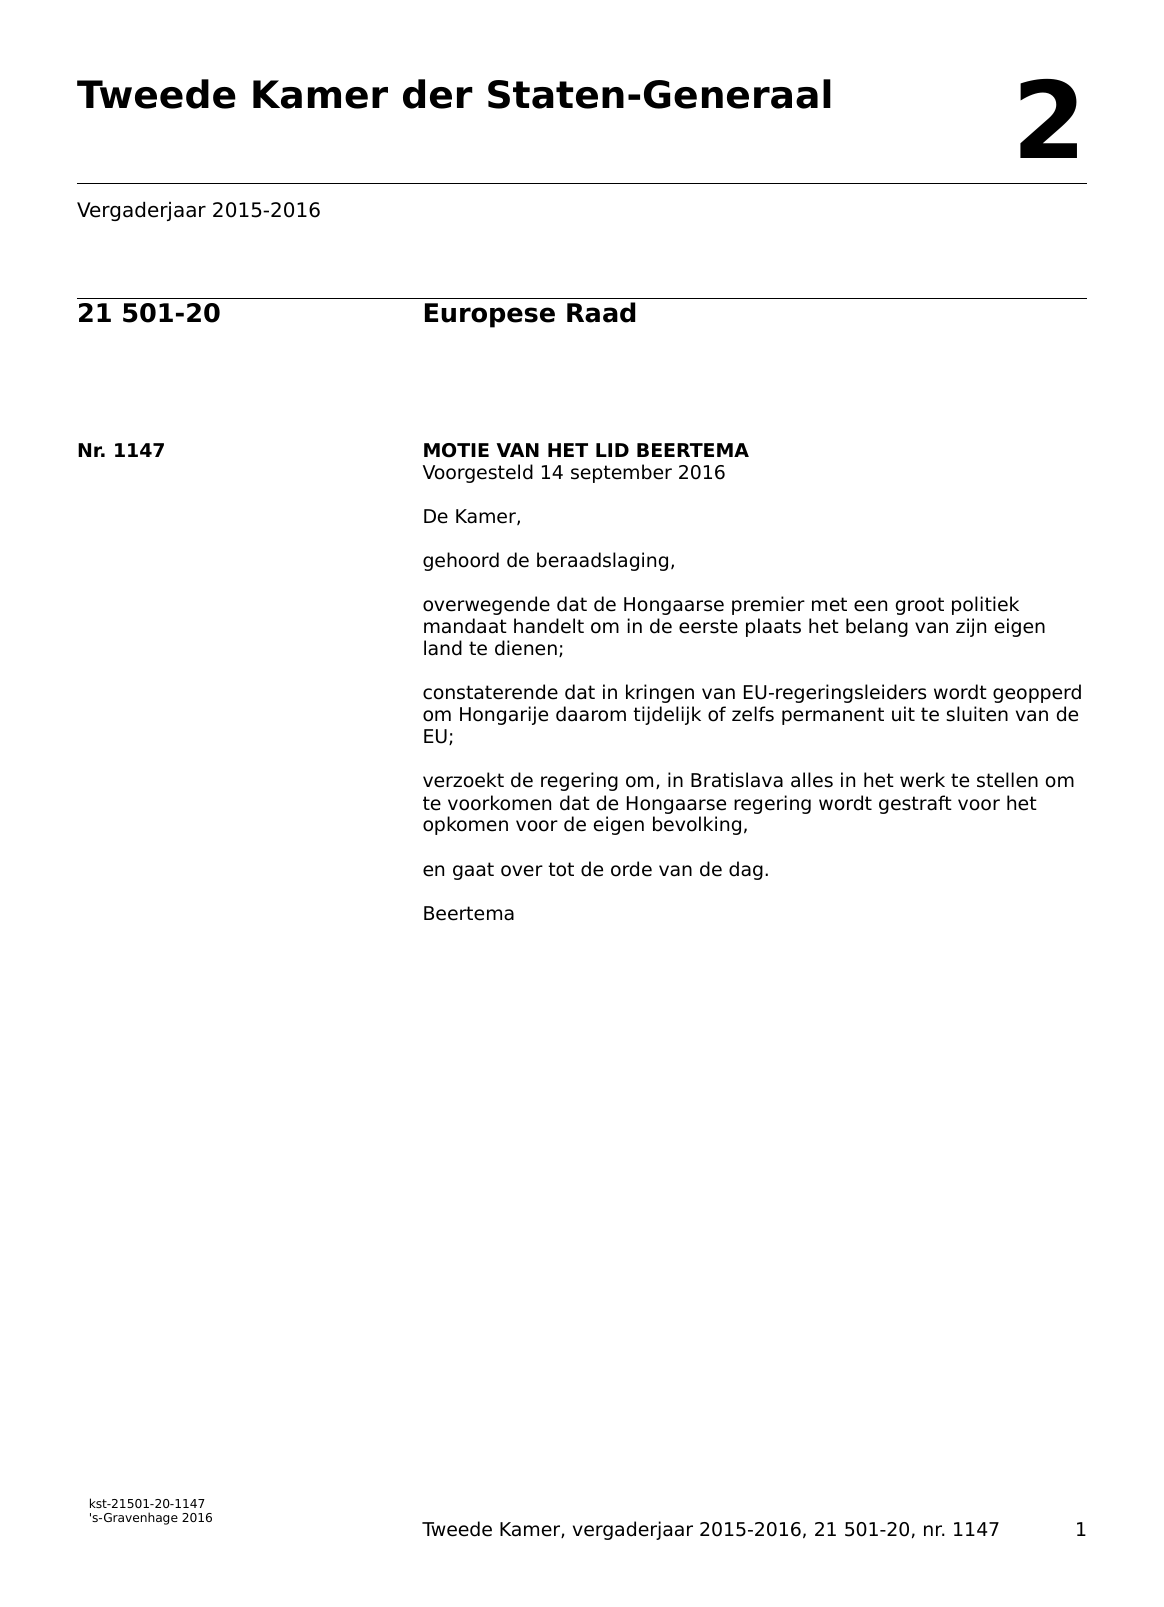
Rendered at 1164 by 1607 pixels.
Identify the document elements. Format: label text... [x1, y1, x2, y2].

text Voorgesteld 14 september 2016 [422, 462, 1087, 484]
table_header 2 [886, 59, 1087, 183]
text constaterende dat in kringen van EU-regeringsleiders wordt geopperd om Hongarije daarom tijdelijk of zelfs permanent uit te sluiten van de EU; [422, 682, 1087, 748]
text en gaat over tot de orde van de dag. [422, 858, 1087, 881]
text 's-Gravenhage 2016 [88, 1511, 323, 1525]
table_cell Vergaderjaar 2015-2016 [77, 184, 1087, 298]
text kst-21501-20-1147 [88, 1497, 323, 1511]
text Beertema [422, 903, 1087, 925]
subtitle 21 501-20 Europese Raad [77, 299, 1087, 329]
text overwegende dat de Hongaarse premier met een groot politiek mandaat handelt om in de eerste plaats het belang van zijn eigen land te dienen; [422, 594, 1087, 660]
text gehoord de beraadslaging, [422, 550, 1087, 572]
subtitle Nr. 1147 MOTIE VAN HET LID BEERTEMA [77, 440, 1087, 462]
table_header Tweede Kamer der Staten-Generaal [77, 59, 886, 183]
text De Kamer, [422, 506, 1087, 528]
text verzoekt de regering om, in Bratislava alles in het werk te stellen om te voorkomen dat de Hongaarse regering wordt gestraft voor het opkomen voor de eigen bevolking, [422, 770, 1087, 836]
